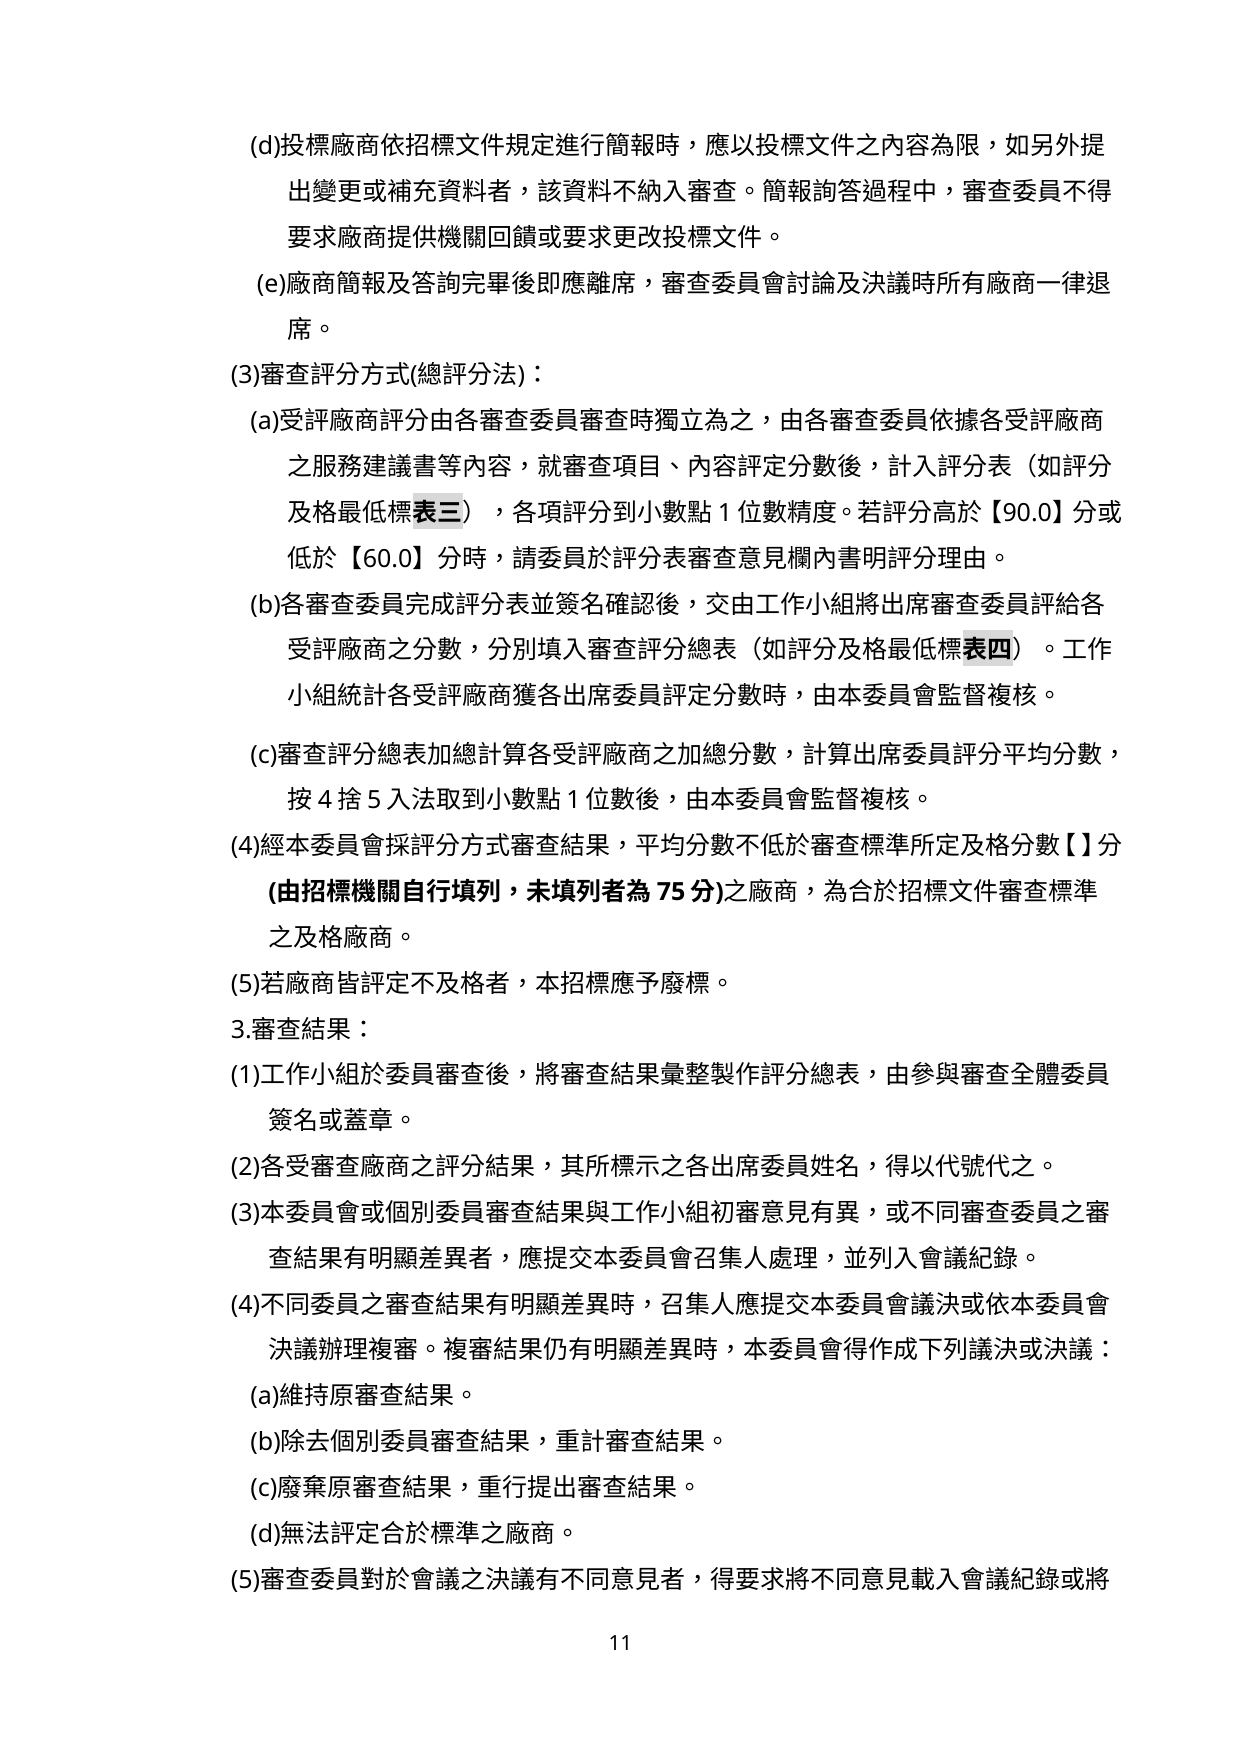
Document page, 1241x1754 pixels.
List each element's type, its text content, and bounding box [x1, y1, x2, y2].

text (c)審查評分總表加總計算各受評廠商之加總分數，計算出席委員評分平均分數，按4捨5入法取到小數點1位數後，由本委員會監督複核。 [250, 726, 1122, 818]
text (5)審查委員對於會議之決議有不同意見者，得要求將不同意見載入會議紀錄或將 [231, 1551, 1122, 1597]
text (e)廠商簡報及答詢完畢後即應離席，審查委員會討論及決議時所有廠商一律退席。 [250, 256, 1122, 347]
text (3)本委員會或個別委員審查結果與工作小組初審意見有異，或不同審查委員之審查結果有明顯差異者，應提交本委員會召集人處理，並列入會議紀錄。 [231, 1185, 1122, 1276]
text (d)無法評定合於標準之廠商。 [250, 1506, 1122, 1551]
text (a)維持原審查結果。 [250, 1368, 1122, 1414]
text (b)各審查委員完成評分表並簽名確認後，交由工作小組將出席審查委員評給各受評廠商之分數，分別填入審查評分總表（如評分及格最低標表四）。工作小組統計各受評廠商獲各出席委員評定分數時，由本委員會監督複核。 [250, 576, 1122, 714]
text (c)廢棄原審查結果，重行提出審查結果。 [250, 1460, 1122, 1506]
text (a)受評廠商評分由各審查委員審查時獨立為之，由各審查委員依據各受評廠商之服務建議書等內容，就審查項目、內容評定分數後，計入評分表（如評分及格最低標表三），各項評分到小數點1位數精度。若評分高於【90.0】分或低於【60.0】分時，請委員於評分表審查意見欄內書明評分理由。 [250, 393, 1122, 576]
text (2)各受審查廠商之評分結果，其所標示之各出席委員姓名，得以代號代之。 [231, 1139, 1122, 1185]
text 3.審查結果： [231, 1001, 1122, 1047]
text (d)投標廠商依招標文件規定進行簡報時，應以投標文件之內容為限，如另外提出變更或補充資料者，該資料不納入審查。簡報詢答過程中，審查委員不得要求廠商提供機關回饋或要求更改投標文件。 [250, 118, 1122, 256]
text (3)審查評分方式(總評分法)： [231, 347, 1122, 393]
text (b)除去個別委員審查結果，重計審查結果。 [250, 1414, 1122, 1460]
text (1)工作小組於委員審查後，將審查結果彙整製作評分總表，由參與審查全體委員簽名或蓋章。 [231, 1047, 1122, 1139]
text (4)經本委員會採評分方式審查結果，平均分數不低於審查標準所定及格分數【 】分(由招標機關自行填列，未填列者為75分)之廠商，為合於招標文件審查標準之及格廠商。 [231, 818, 1122, 956]
text (5)若廠商皆評定不及格者，本招標應予廢標。 [231, 956, 1122, 1001]
text (4)不同委員之審查結果有明顯差異時，召集人應提交本委員會議決或依本委員會決議辦理複審。複審結果仍有明顯差異時，本委員會得作成下列議決或決議： [231, 1276, 1122, 1368]
